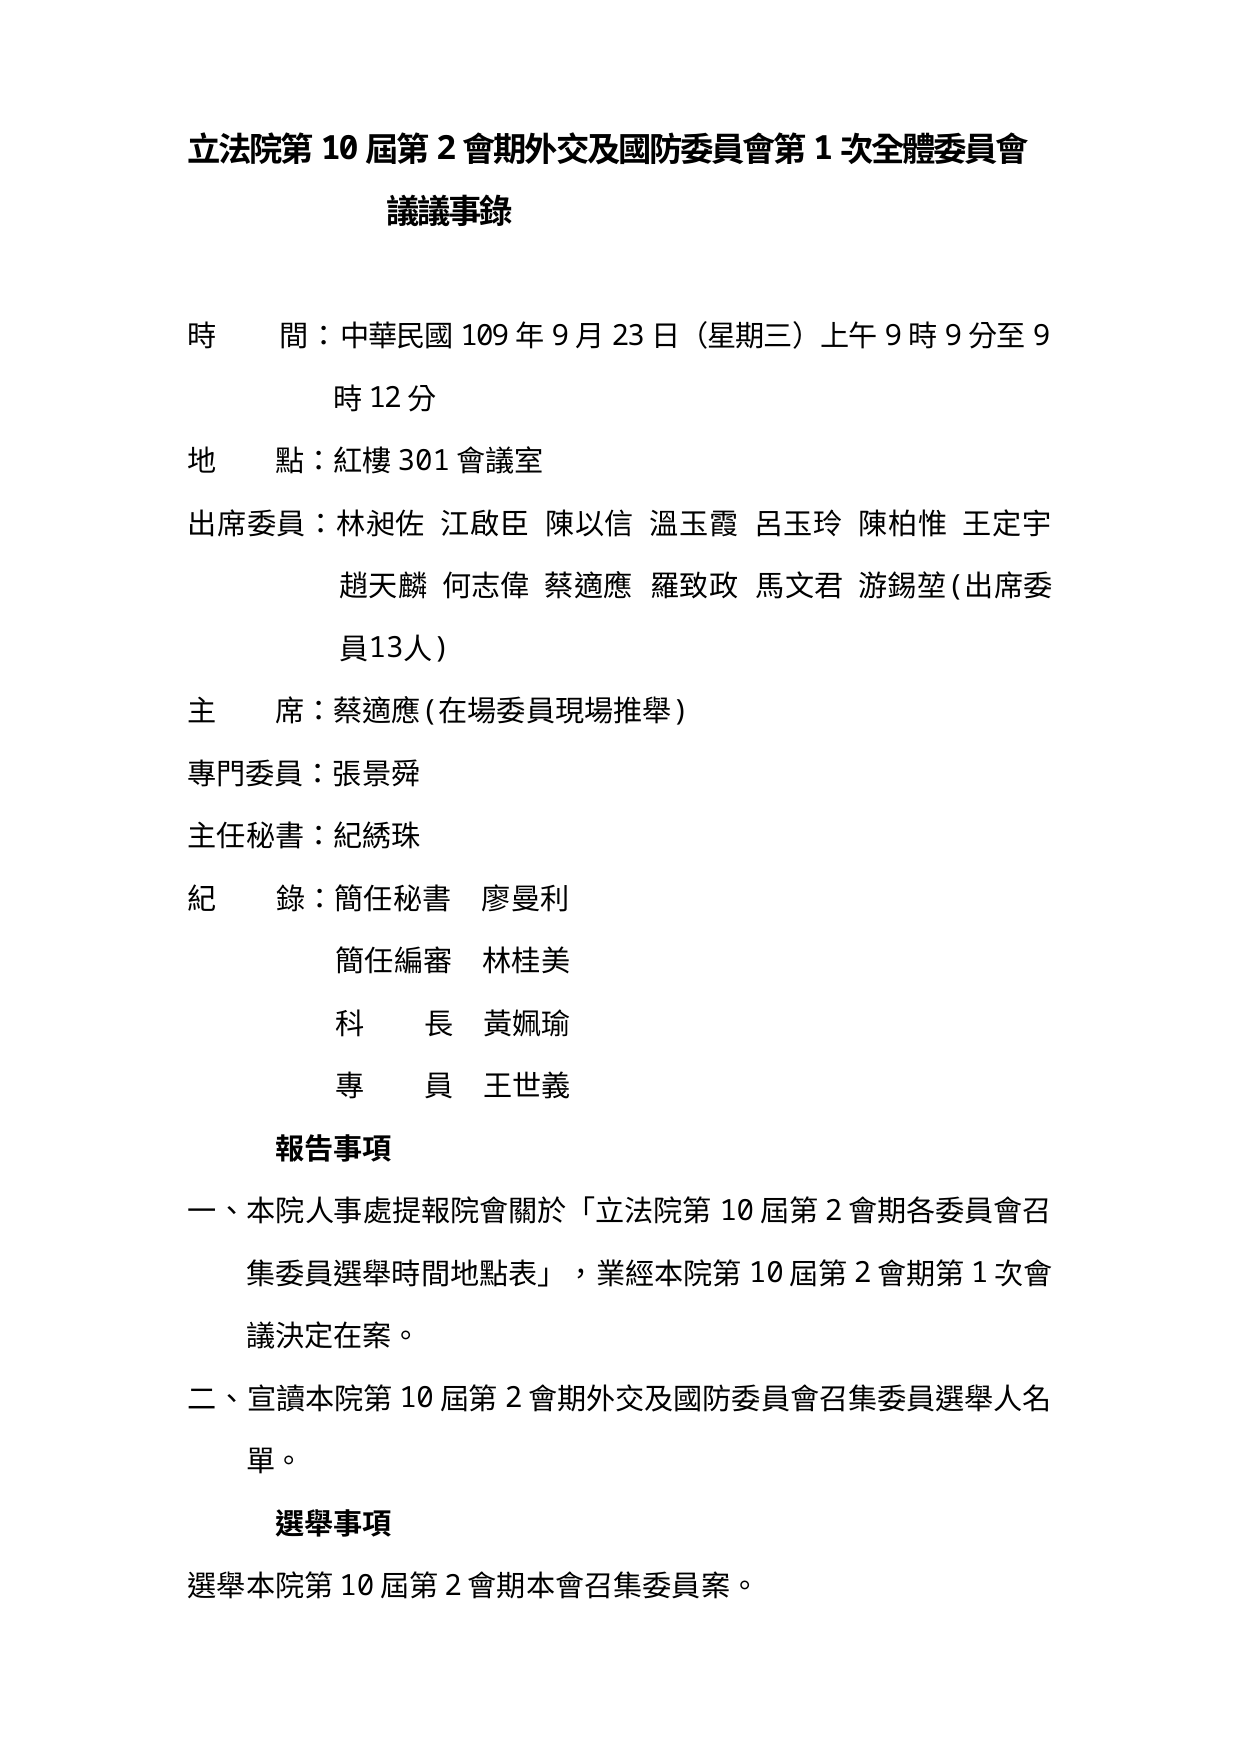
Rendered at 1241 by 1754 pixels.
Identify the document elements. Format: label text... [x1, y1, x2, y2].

text 科 長 黃姵瑜 [187, 980, 1053, 1042]
text 選舉本院第10屆第2會期本會召集委員案。 [187, 1542, 1053, 1605]
text 簡任編審 林桂美 [187, 917, 1053, 980]
text 時 間：中華民國109年9月23日（星期三）上午9時9分至9時12分 [187, 292, 1053, 417]
text 一、本院人事處提報院會關於「立法院第10屆第2會期各委員會召集委員選舉時間地點表」，業經本院第10屆第2會期第1次會議決定在案。 [187, 1167, 1053, 1355]
text 二、宣讀本院第10屆第2會期外交及國防委員會召集委員選舉人名單。 [187, 1355, 1053, 1480]
text 紀 錄：簡任秘書 廖曼利 [187, 855, 1053, 917]
text 主 席：蔡適應(在場委員現場推舉) [187, 667, 1053, 730]
text 專 員 王世義 [187, 1042, 1053, 1105]
text 專門委員：張景舜 [187, 730, 1053, 792]
text 地 點：紅樓301會議室 [187, 417, 1053, 480]
text 出席委員：林昶佐 江啟臣 陳以信 溫玉霞 呂玉玲 陳柏惟 王定宇 趙天麟 何志偉 蔡適應 羅致政 馬文君 游錫堃(出席委員13人) [187, 480, 1053, 667]
text 報告事項 [187, 1105, 1053, 1167]
text 選舉事項 [187, 1480, 1053, 1542]
text 立法院第10屆第2會期外交及國防委員會第1次全體委員會議議事錄 [187, 105, 1053, 230]
text 主任秘書：紀綉珠 [187, 792, 1053, 855]
